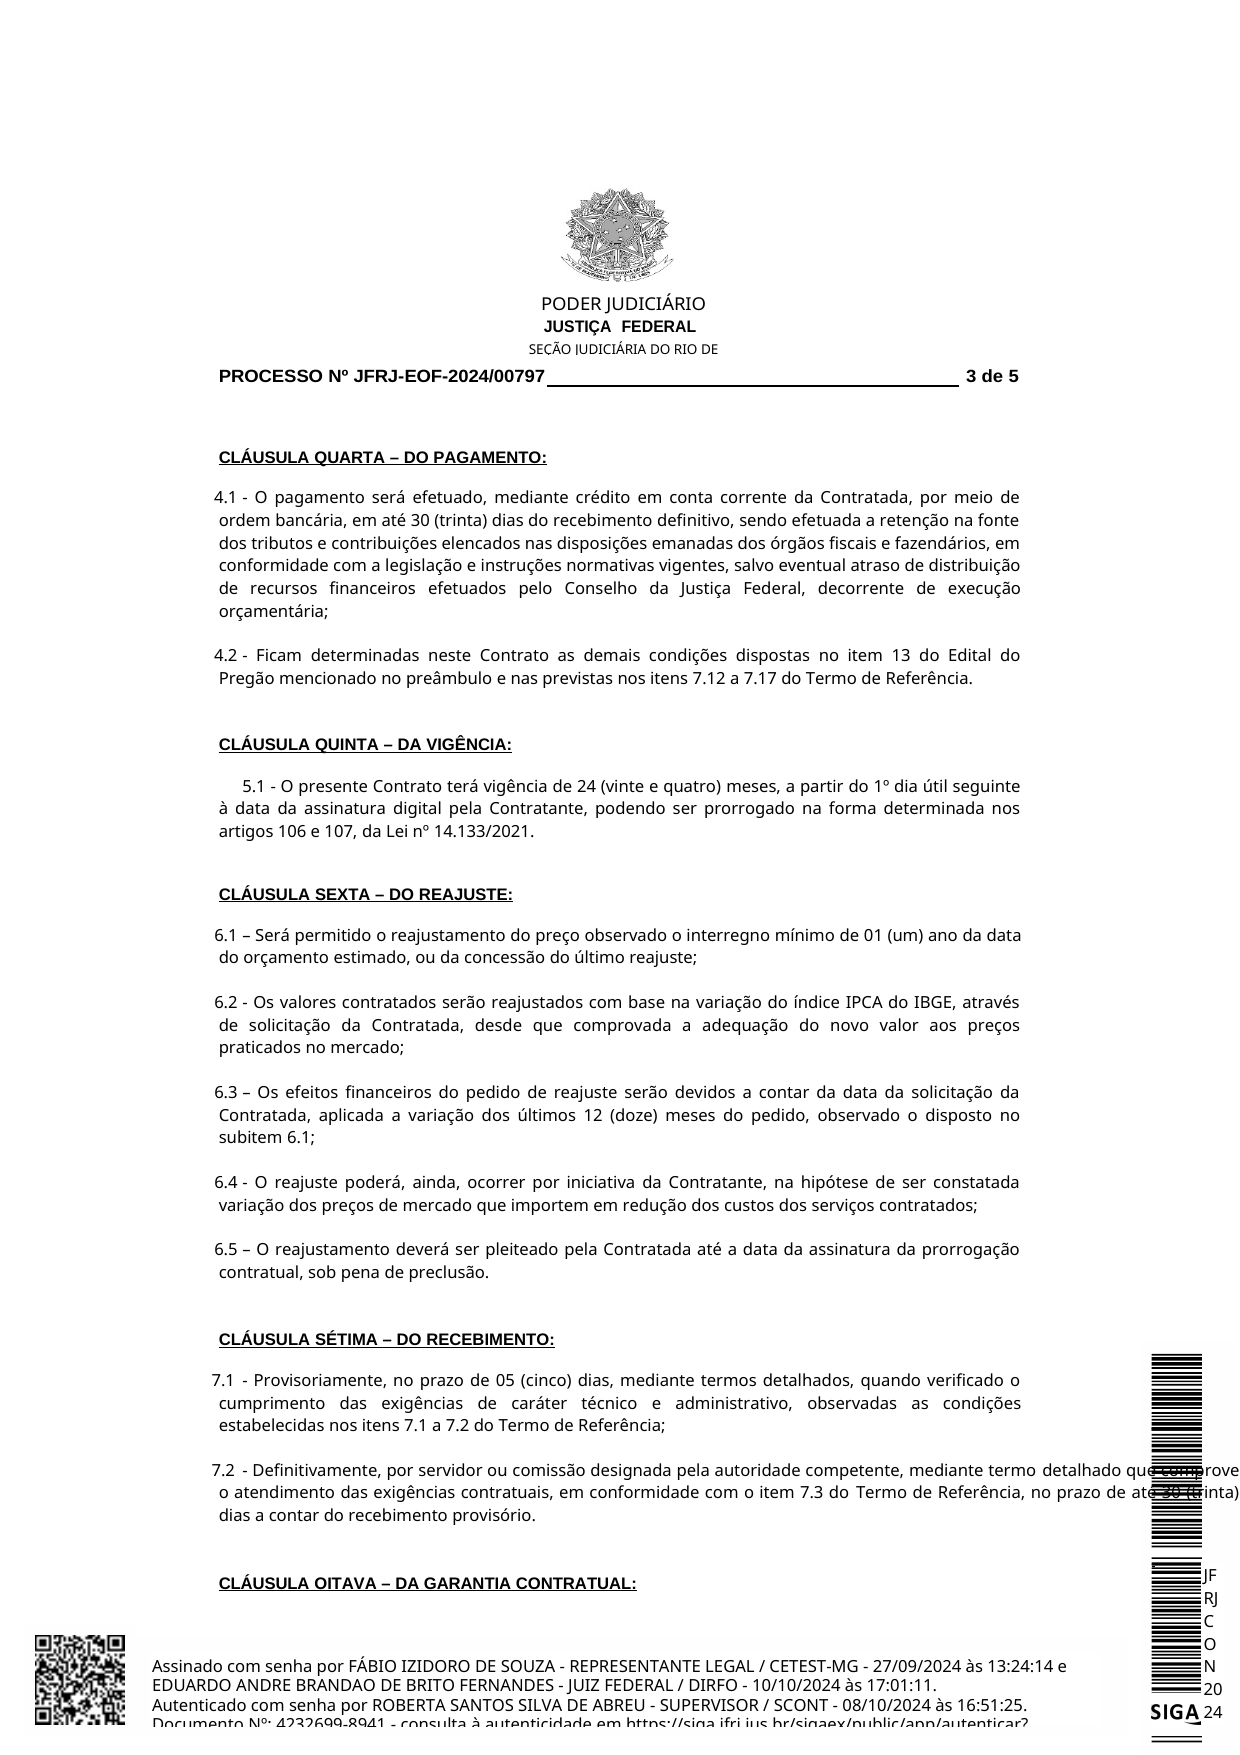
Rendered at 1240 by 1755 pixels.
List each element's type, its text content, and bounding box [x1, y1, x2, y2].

text 5.1 - O presente Contrato terá vigência de 24 (vinte e quatro) meses, a partir do 1º dia útil seguinte à data da assinatura digital pela Contratante, podendo ser prorrogado na forma determinada nos artigos 106 e 107, da Lei nº 14.133/2021. [218, 774, 1022, 842]
subtitle CLÁUSULA QUINTA – DA VIGÊNCIA: [218, 735, 1239, 754]
subtitle CLÁUSULA SEXTA – DO REAJUSTE: [218, 884, 1239, 903]
list - Os valores contratados serão reajustados com base na variação do índice IPCA do IBGE, através de solicitação da Contratada, desde que comprovada a adequação do novo valor aos preços praticados no mercado; [191, 991, 1021, 1059]
list – Será permitido o reajustamento do preço observado o interregno mínimo de 01 (um) ano da data do orçamento estimado, ou da concessão do último reajuste; [191, 923, 1022, 969]
list - Provisoriamente, no prazo de 05 (cinco) dias, mediante termos detalhados, quando verificado o cumprimento das exigências de caráter técnico e administrativo, observadas as condições estabelecidas nos itens 7.1 a 7.2 do Termo de Referência; [188, 1368, 1021, 1437]
list - Ficam determinadas neste Contrato as demais condições dispostas no item 13 do Edital do Pregão mencionado no preâmbulo e nas previstas nos itens 7.12 a 7.17 do Termo de Referência. [190, 644, 1022, 689]
text JFRJCON202400071 [1203, 1564, 1224, 1726]
subtitle CLÁUSULA SÉTIMA – DO RECEBIMENTO: [218, 1330, 1239, 1349]
list – Os efeitos financeiros do pedido de reajuste serão devidos a contar da data da solicitação da Contratada, aplicada a variação dos últimos 12 (doze) meses do pedido, observado o disposto no subitem 6.1; [191, 1081, 1021, 1149]
subtitle CLÁUSULA QUARTA – DO PAGAMENTO: [218, 448, 1239, 467]
list - Definitivamente, por servidor ou comissão designada pela autoridade competente, mediante termo detalhado que comprove o atendimento das exigências contratuais, em conformidade com o item 7.3 do Termo de Referência, no prazo de até 30 (trinta) dias a contar do recebimento provisório. [188, 1458, 1140, 1527]
list - O pagamento será efetuado, mediante crédito em conta corrente da Contratada, por meio de ordem bancária, em até 30 (trinta) dias do recebimento definitivo, sendo efetuada a retenção na fonte dos tributos e contribuições elencados nas disposições emanadas dos órgãos fiscais e fazendários, em conformidade com a legislação e instruções normativas vigentes, salvo eventual atraso de distribuição de recursos financeiros efetuados pelo Conselho da Justiça Federal, decorrente de execução orçamentária; [190, 486, 1021, 622]
subtitle CLÁUSULA OITAVA – DA GARANTIA CONTRATUAL: [218, 1573, 1140, 1593]
list – O reajustamento deverá ser pleiteado pela Contratada até a data da assinatura da prorrogação contratual, sob pena de preclusão. [191, 1238, 1021, 1283]
list - O reajuste poderá, ainda, ocorrer por iniciativa da Contratante, na hipótese de ser constatada variação dos preços de mercado que importem em redução dos custos dos serviços contratados; [191, 1170, 1021, 1216]
